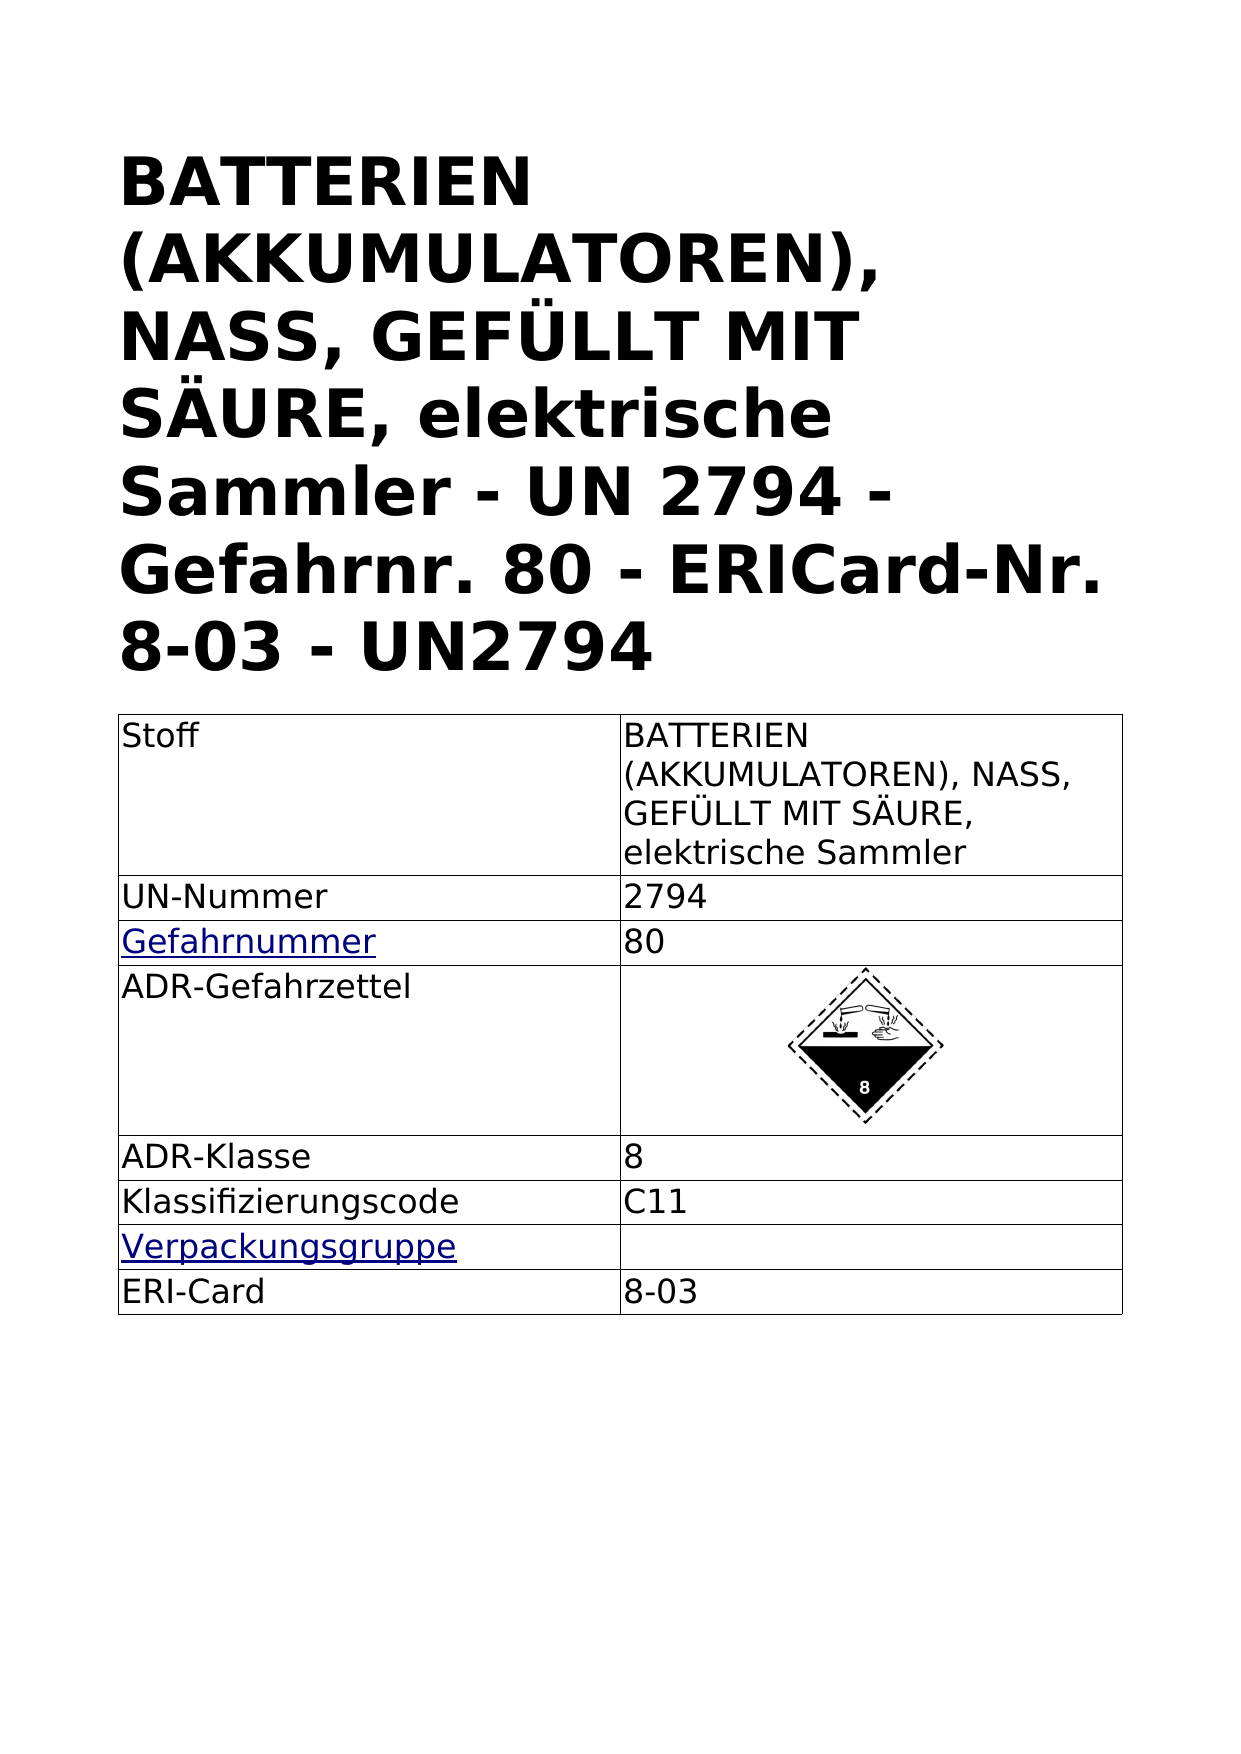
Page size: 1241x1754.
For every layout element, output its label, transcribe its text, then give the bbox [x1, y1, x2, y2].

table_cell ADR-Klasse [119, 1136, 620, 1179]
table_cell C11 [621, 1181, 1122, 1224]
table_cell [621, 1225, 1122, 1269]
table_cell 2794 [621, 876, 1122, 920]
table_cell Klassifizierungscode [119, 1181, 620, 1224]
subtitle BATTERIEN (AKKUMULATOREN), NASS, GEFÜLLT MIT SÄURE, elektrische Sammler - UN 2794 - Gefahrnr. 80 - ERICard-Nr. 8-03 - UN2794 [118, 143, 1122, 686]
table_header BATTERIEN (AKKUMULATOREN), NASS, GEFÜLLT MIT SÄURE, elektrische Sammler [621, 715, 1122, 875]
table_cell 8 [621, 1136, 1122, 1179]
picture [787, 967, 944, 1124]
table_cell UN-Nummer [119, 876, 620, 920]
table_header Stoff [119, 715, 620, 875]
table_cell Verpackungsgruppe [119, 1225, 620, 1269]
table_cell ERI-Card [119, 1270, 620, 1314]
table_cell 80 [621, 921, 1122, 964]
table_cell 8-03 [621, 1270, 1122, 1314]
table_cell Gefahrnummer [119, 921, 620, 964]
table_cell ADR-Gefahrzettel [119, 966, 620, 1135]
table_cell [621, 966, 1122, 1135]
